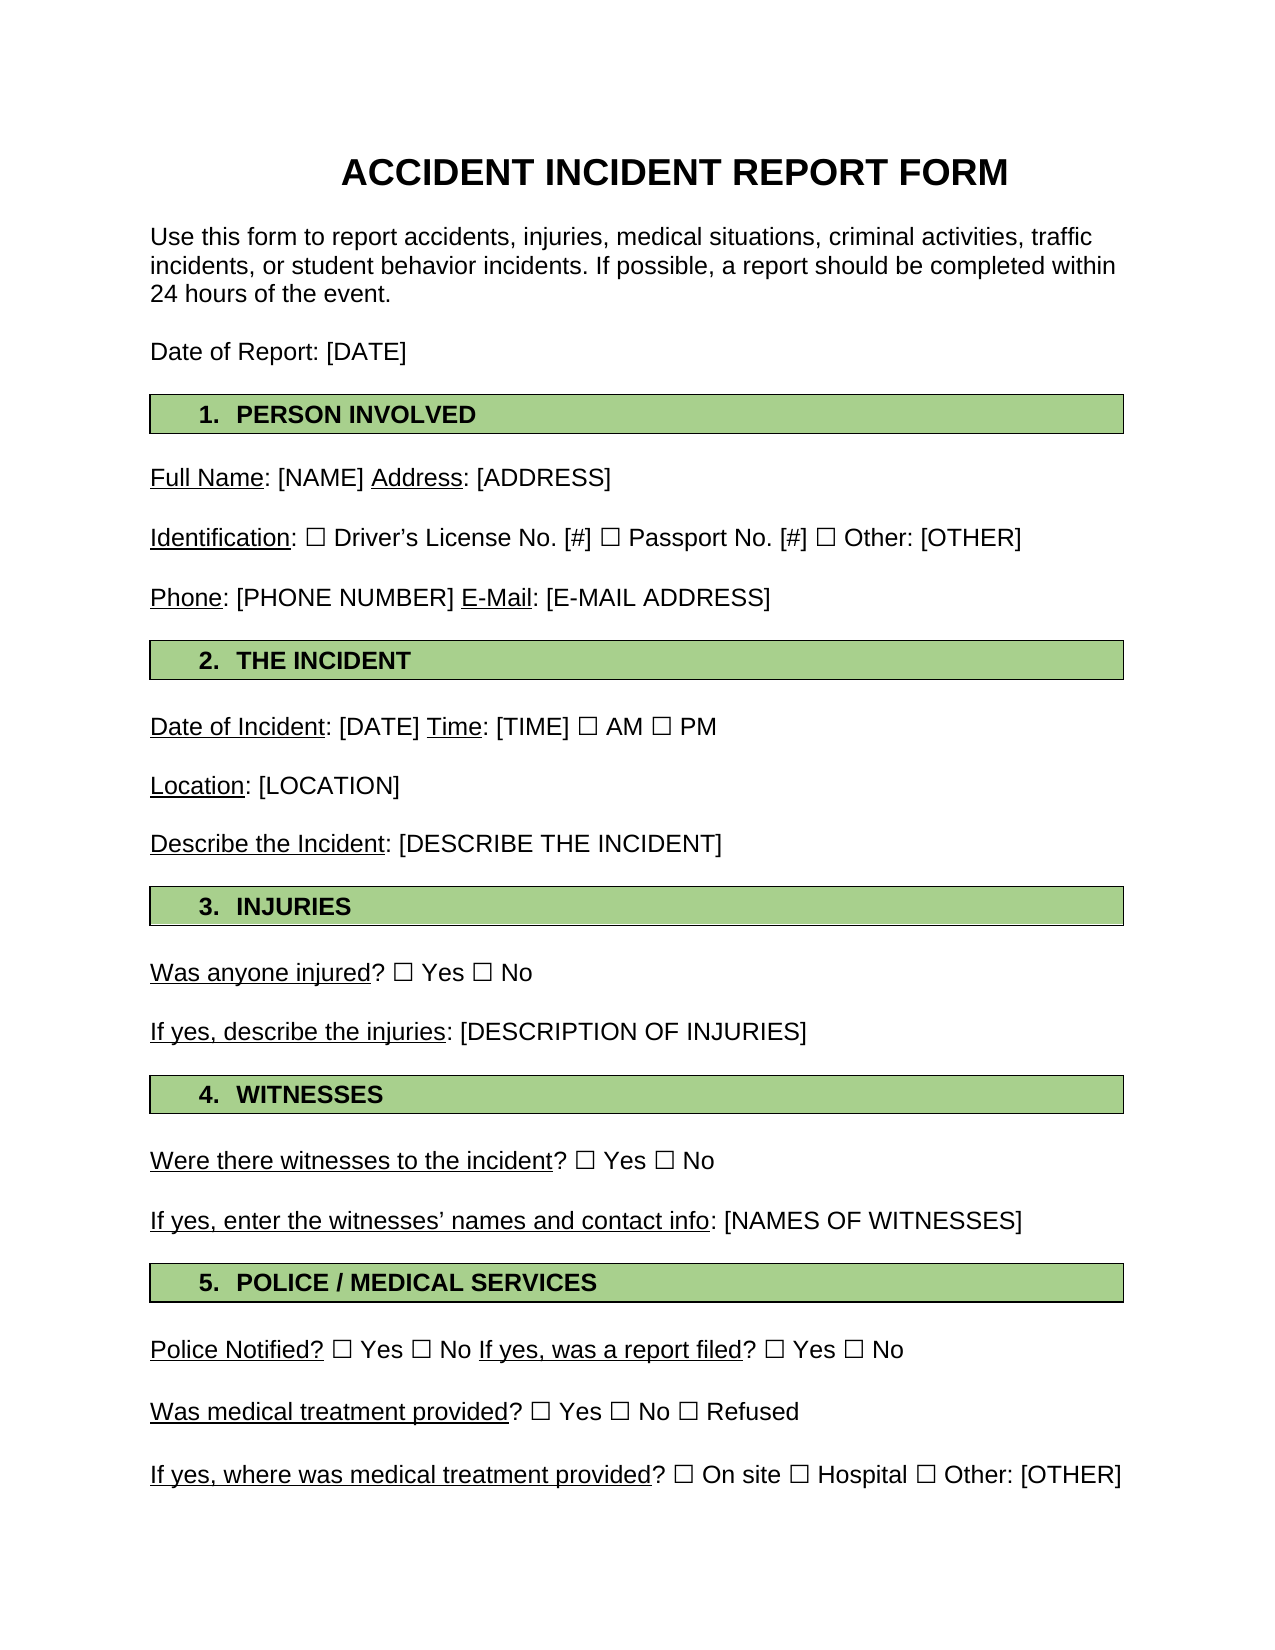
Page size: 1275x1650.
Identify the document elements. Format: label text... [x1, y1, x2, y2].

table_header PERSON INVOLVED [151, 395, 1123, 433]
text Police Notified? ☐ Yes ☐ No If yes, was a report filed? ☐ Yes ☐ No [150, 1331, 1125, 1365]
table_header POLICE / MEDICAL SERVICES [151, 1264, 1123, 1301]
text Location: [LOCATION] [150, 771, 1125, 800]
text Date of Report: [DATE] [150, 337, 1125, 366]
text Full Name: [NAME] Address: [ADDRESS] [150, 462, 1125, 491]
text Phone: [PHONE NUMBER] E-Mail: [E-MAIL ADDRESS] [150, 583, 1125, 612]
table_header INJURIES [151, 887, 1123, 924]
text If yes, describe the injuries: [DESCRIPTION OF INJURIES] [150, 1017, 1125, 1046]
text Were there witnesses to the incident? ☐ Yes ☐ No [150, 1143, 1125, 1177]
text ACCIDENT INCIDENT REPORT FORM [150, 150, 1125, 193]
text Was medical treatment provided? ☐ Yes ☐ No ☐ Refused [150, 1394, 1125, 1428]
text Describe the Incident: [DESCRIBE THE INCIDENT] [150, 829, 1125, 857]
text Was anyone injured? ☐ Yes ☐ No [150, 954, 1125, 988]
text Identification: ☐ Driver’s License No. [#] ☐ Passport No. [#] ☐ Other: [OTHER] [150, 520, 1125, 554]
table_header THE INCIDENT [151, 641, 1123, 679]
text Date of Incident: [DATE] Time: [TIME] ☐ AM ☐ PM [150, 708, 1125, 742]
table_header WITNESSES [151, 1076, 1123, 1113]
text If yes, enter the witnesses’ names and contact info: [NAMES OF WITNESSES] [150, 1206, 1125, 1234]
text If yes, where was medical treatment provided? ☐ On site ☐ Hospital ☐ Other: [OTHER] [150, 1457, 1125, 1491]
text Use this form to report accidents, injuries, medical situations, criminal activities, traffic incidents, or student behavior incidents. If possible, a report should be completed within 24 hours of the event. [150, 222, 1125, 308]
